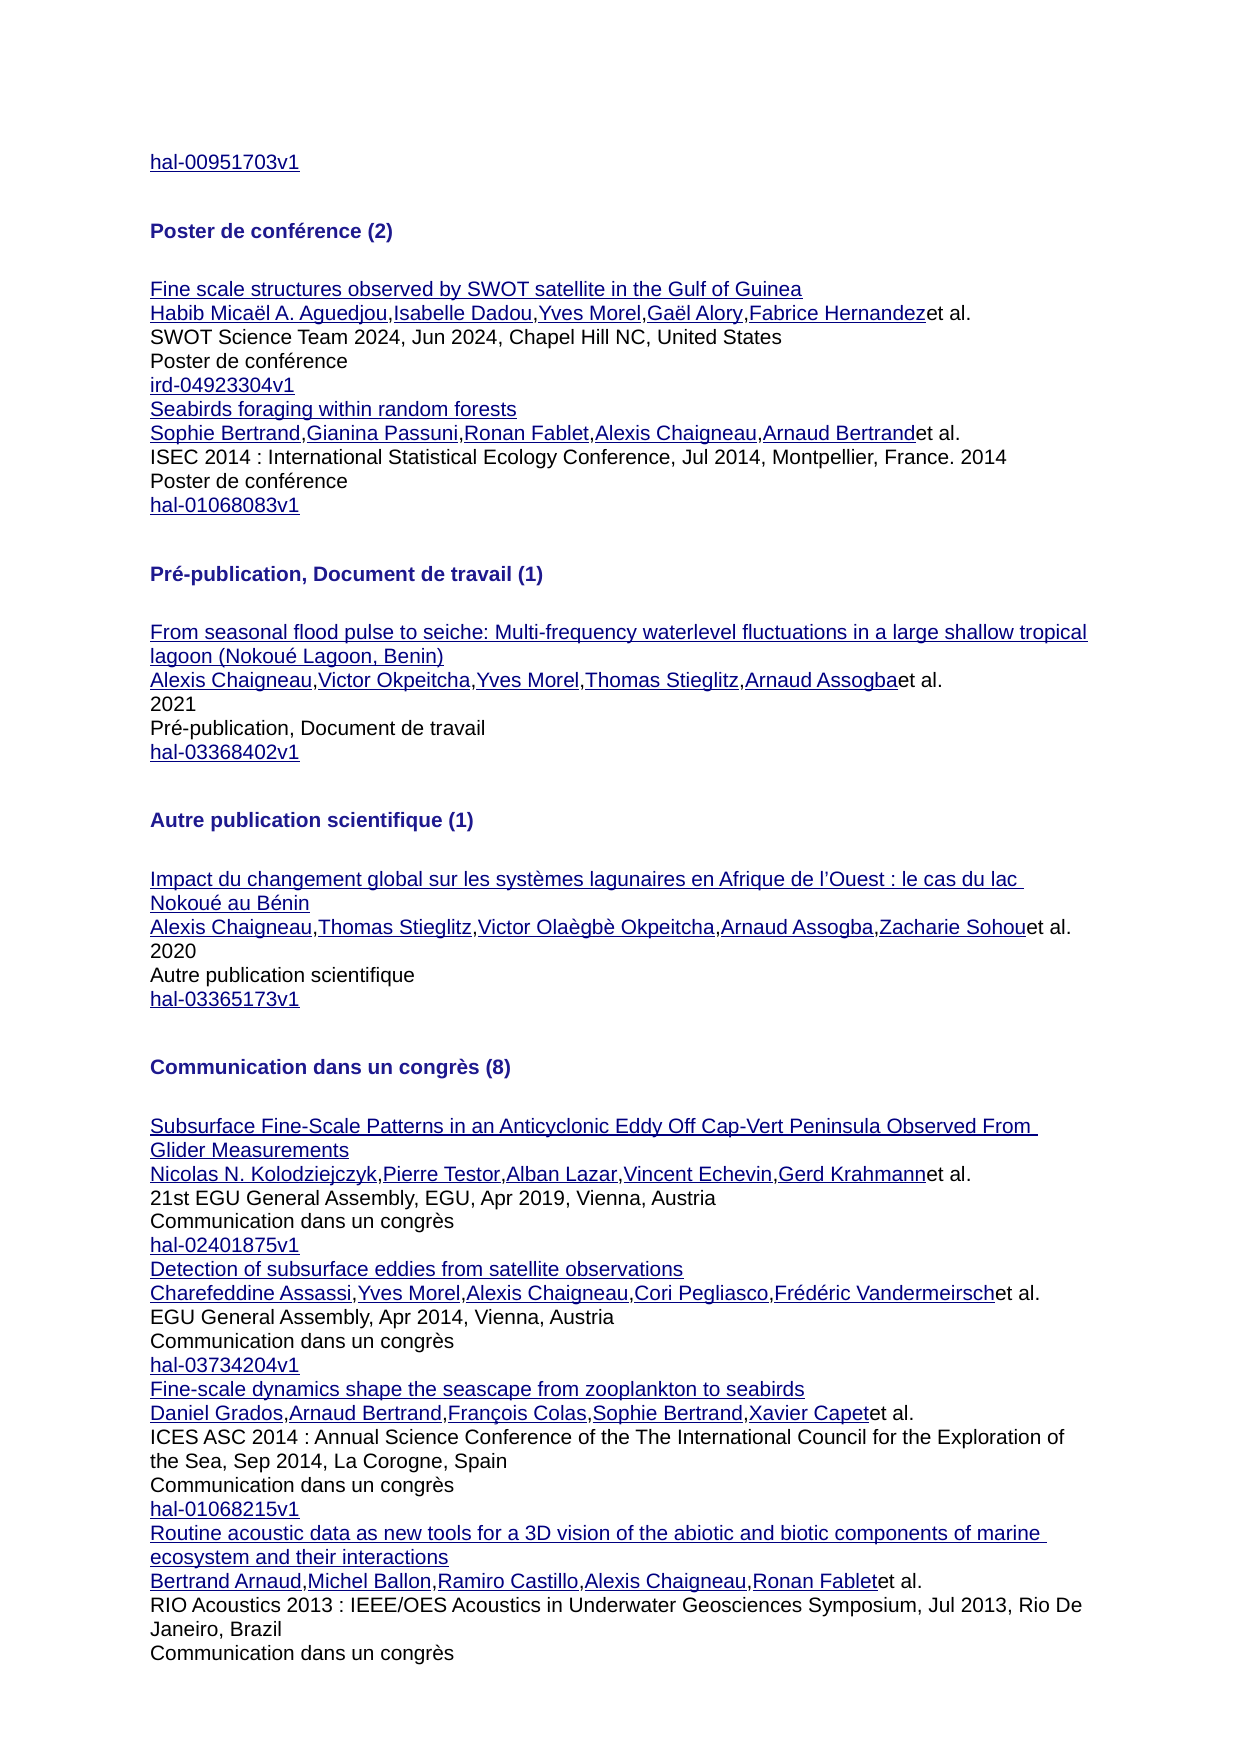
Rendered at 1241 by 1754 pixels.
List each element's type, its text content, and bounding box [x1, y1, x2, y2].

subtitle Poster de conférence (2) [150, 219, 1090, 243]
table_cell Fine-scale dynamics shape the seascape from zooplankton to seabirds Daniel Grados,Arnaud Bertrand,François Colas,Sophie Bertrand,Xavier Capetet al. ICES ASC 2014 : Annual Science Conference of the The International Council for the Exploration of the Sea, Sep 2014, La Corogne, Spain Communication dans un congrès hal-01068215v1 [150, 1377, 1090, 1521]
subtitle Communication dans un congrès (8) [150, 1055, 1090, 1079]
table_cell hal-00951703v1 [150, 150, 1090, 174]
table_cell Detection of subsurface eddies from satellite observations Charefeddine Assassi,Yves Morel,Alexis Chaigneau,Cori Pegliasco,Frédéric Vandermeirschet al. EGU General Assembly, Apr 2014, Vienna, Austria Communication dans un congrès hal-03734204v1 [150, 1257, 1090, 1377]
table_cell Seabirds foraging within random forests Sophie Bertrand,Gianina Passuni,Ronan Fablet,Alexis Chaigneau,Arnaud Bertrandet al. ISEC 2014 : International Statistical Ecology Conference, Jul 2014, Montpellier, France. 2014 Poster de conférence hal-01068083v1 [150, 397, 1090, 517]
table_cell Routine acoustic data as new tools for a 3D vision of the abiotic and biotic components of marine ecosystem and their interactions Bertrand Arnaud,Michel Ballon,Ramiro Castillo,Alexis Chaigneau,Ronan Fabletet al. RIO Acoustics 2013 : IEEE/OES Acoustics in Underwater Geosciences Symposium, Jul 2013, Rio De Janeiro, Brazil Communication dans un congrès [150, 1521, 1090, 1664]
table_header Impact du changement global sur les systèmes lagunaires en Afrique de l’Ouest : le cas du lac Nokoué au Bénin Alexis Chaigneau,Thomas Stieglitz,Victor Olaègbè Okpeitcha,Arnaud Assogba,Zacharie Sohouet al. 2020 Autre publication scientifique hal-03365173v1 [150, 867, 1090, 1010]
subtitle Autre publication scientifique (1) [150, 808, 1090, 832]
table_header Subsurface Fine-Scale Patterns in an Anticyclonic Eddy Off Cap-Vert Peninsula Observed From Glider Measurements Nicolas N. Kolodziejczyk,Pierre Testor,Alban Lazar,Vincent Echevin,Gerd Krahmannet al. 21st EGU General Assembly, EGU, Apr 2019, Vienna, Austria Communication dans un congrès hal-02401875v1 [150, 1114, 1090, 1257]
subtitle Pré-publication, Document de travail (1) [150, 561, 1090, 585]
table_header Fine scale structures observed by SWOT satellite in the Gulf of Guinea Habib Micaël A. Aguedjou,Isabelle Dadou,Yves Morel,Gaël Alory,Fabrice Hernandezet al. SWOT Science Team 2024, Jun 2024, Chapel Hill NC, United States Poster de conférence ird-04923304v1 [150, 277, 1090, 397]
table_header From seasonal flood pulse to seiche: Multi-frequency waterlevel fluctuations in a large shallow tropical lagoon (Nokoué Lagoon, Benin) Alexis Chaigneau,Victor Okpeitcha,Yves Morel,Thomas Stieglitz,Arnaud Assogbaet al. 2021 Pré-publication, Document de travail hal-03368402v1 [150, 620, 1090, 763]
